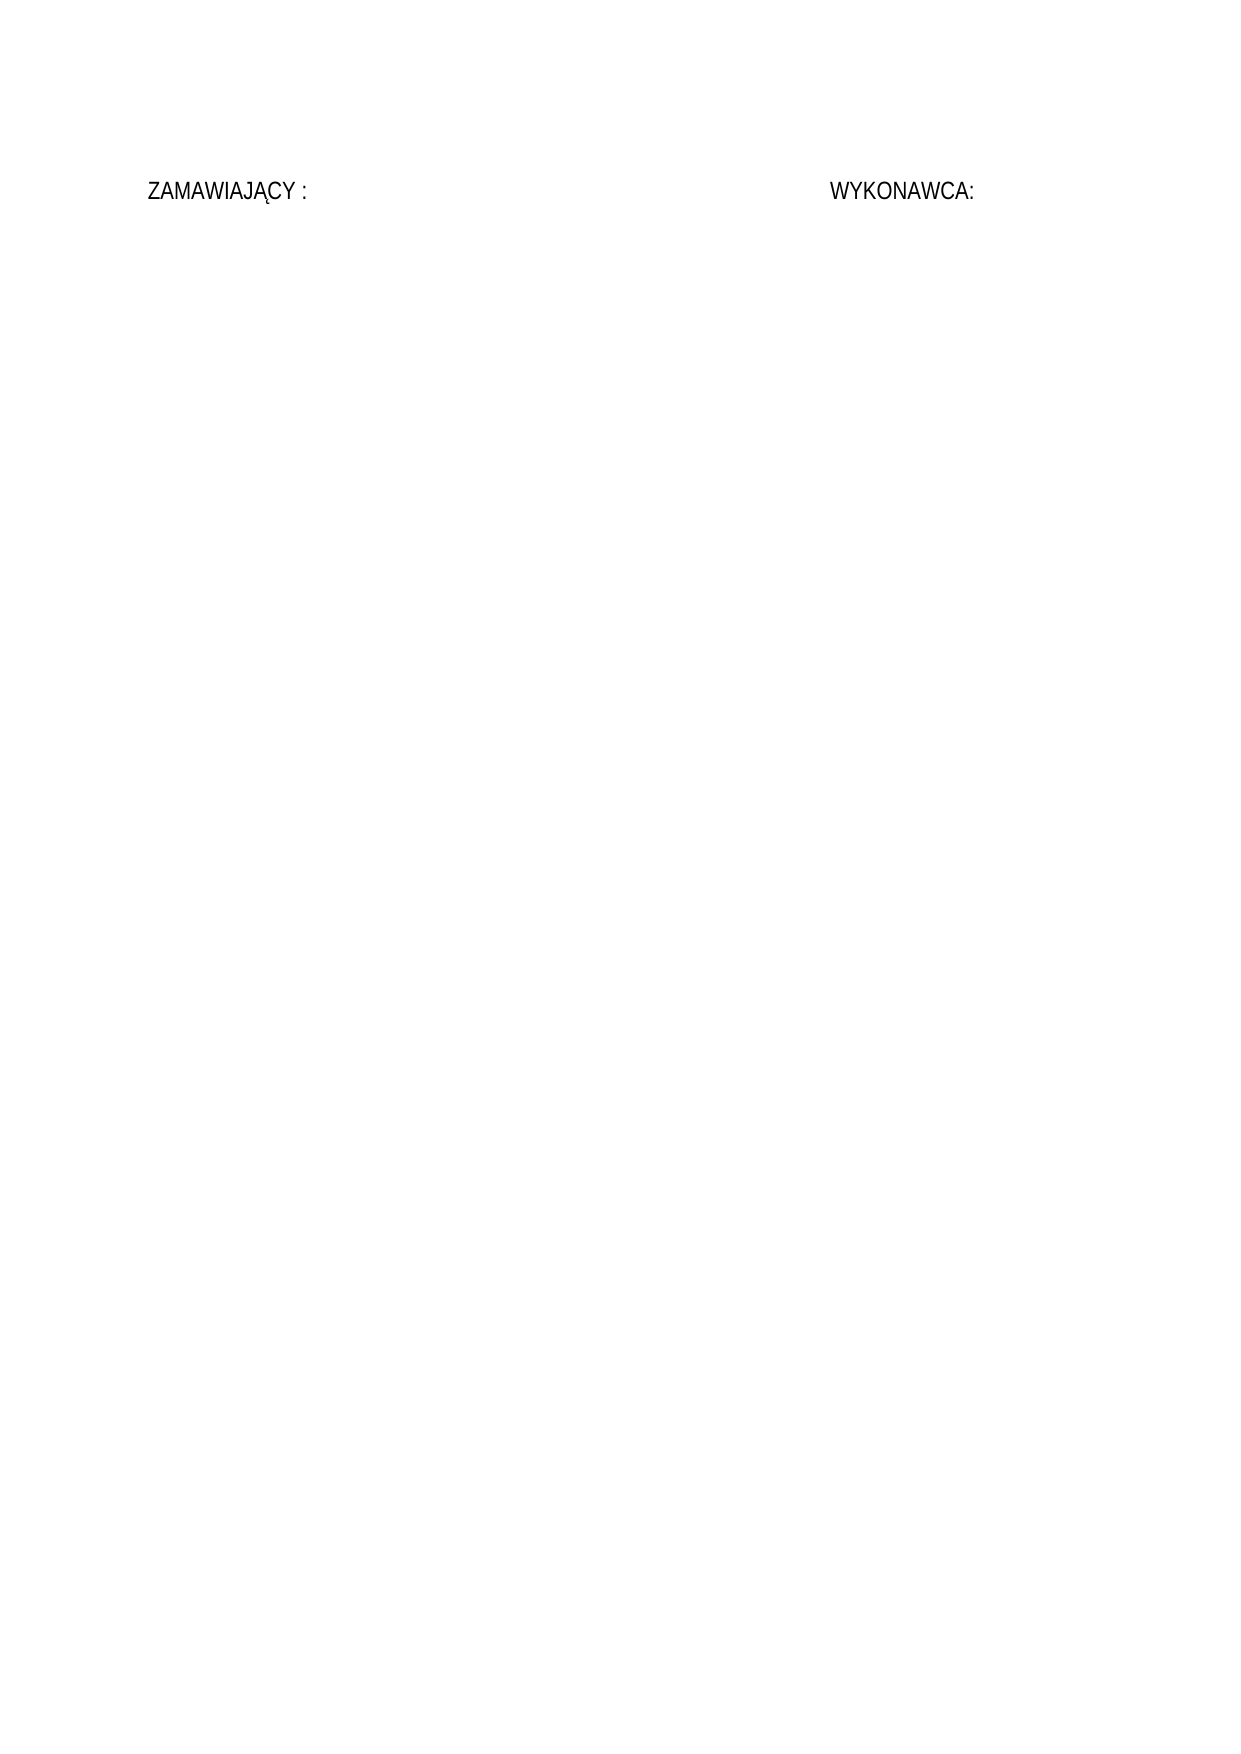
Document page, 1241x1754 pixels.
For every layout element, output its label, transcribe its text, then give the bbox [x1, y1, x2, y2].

text ZAMAWIAJĄCY : WYKONAWCA: [148, 176, 1093, 205]
